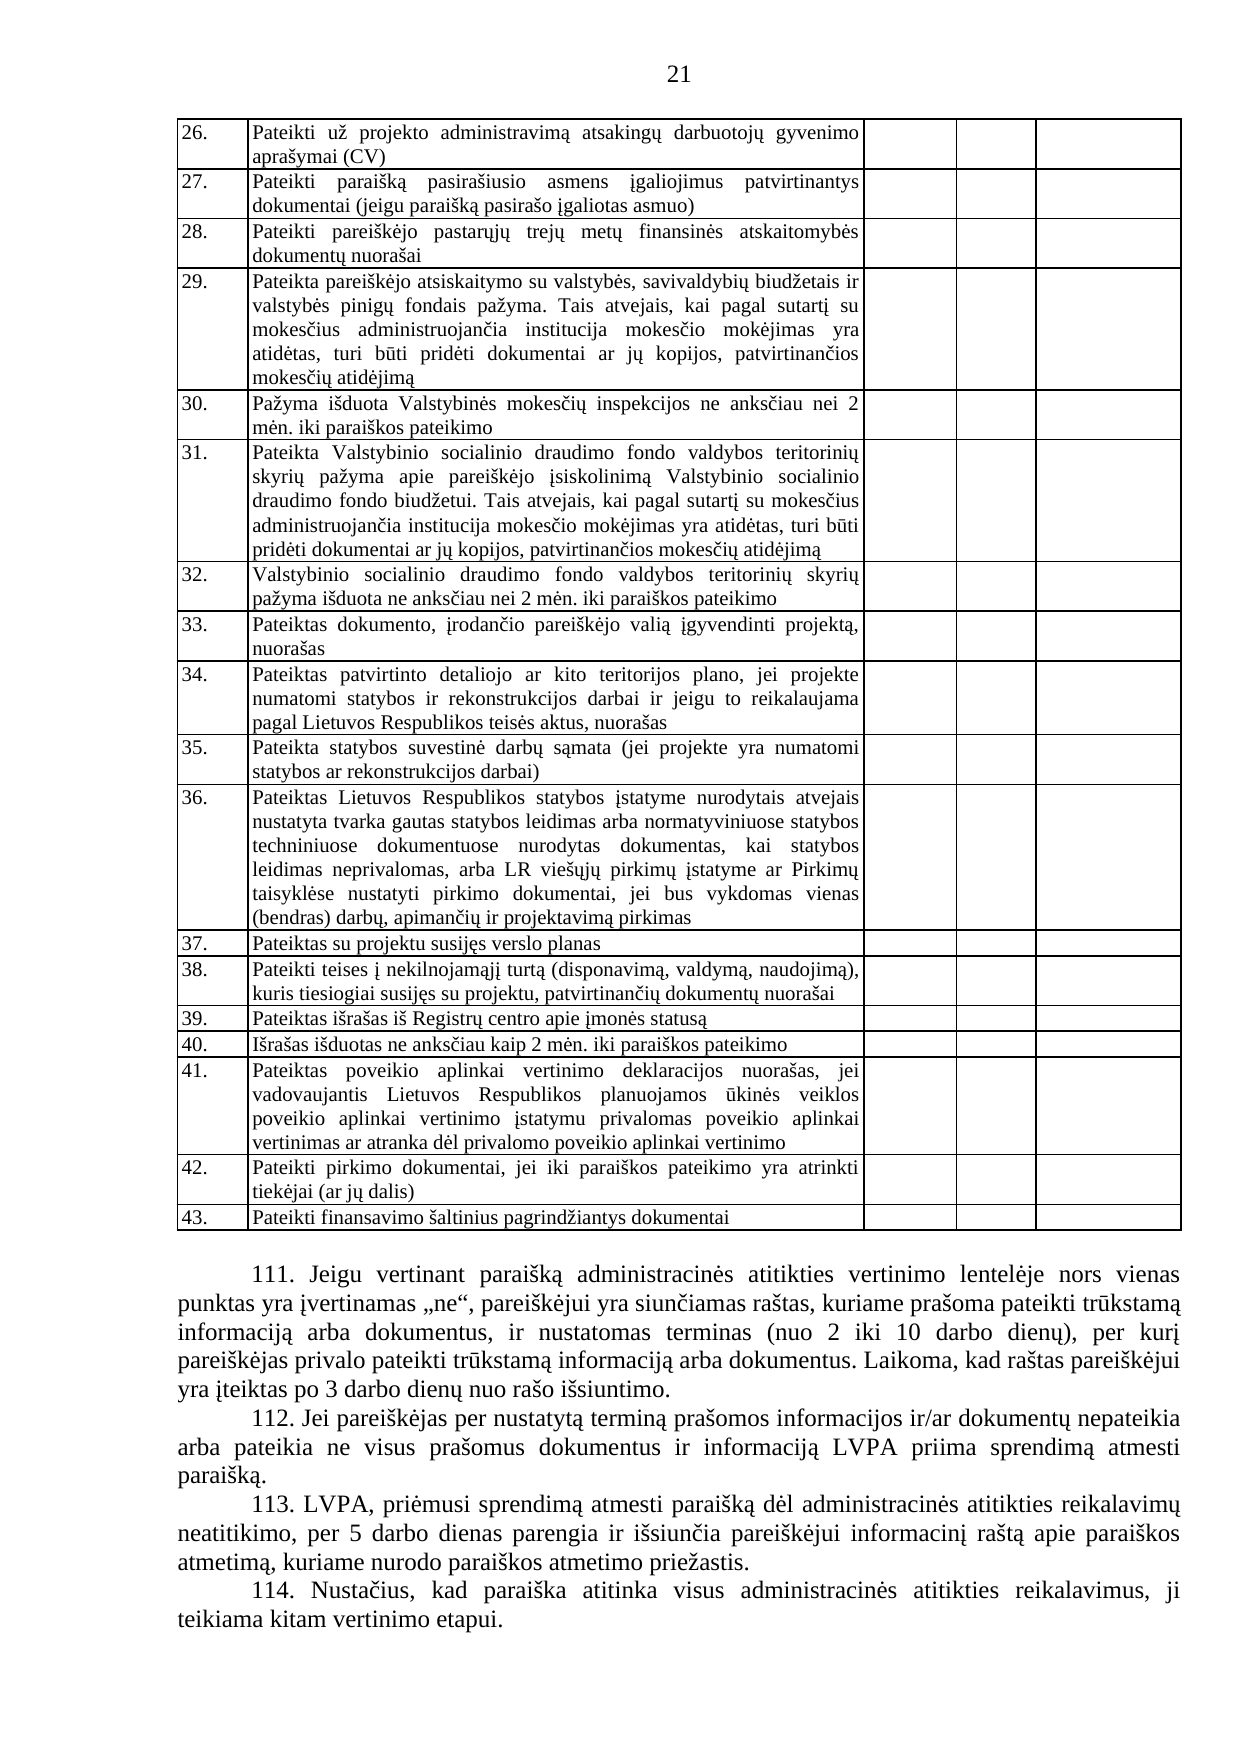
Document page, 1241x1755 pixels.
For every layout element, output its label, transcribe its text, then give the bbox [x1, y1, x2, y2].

text 113. LVPA, priėmusi sprendimą atmesti paraišką dėl administracinės atitikties reikalavimų neatitikimo, per 5 darbo dienas parengia ir išsiunčia pareiškėjui informacinį raštą apie paraiškos atmetimą, kuriame nurodo paraiškos atmetimo priežastis. [177, 1489, 1181, 1576]
table_cell [865, 735, 956, 783]
table_cell [952, 1006, 956, 1030]
table_cell [865, 219, 956, 267]
table_cell [865, 785, 956, 929]
table_cell 42. [178, 1155, 247, 1203]
table_cell [1037, 269, 1180, 389]
table_cell [957, 1205, 961, 1229]
table_cell [957, 120, 1035, 168]
table_cell [957, 662, 1035, 734]
table_cell [865, 170, 956, 217]
table_cell [957, 785, 1035, 929]
table_cell 38. [178, 957, 247, 1005]
table_cell [957, 562, 1035, 610]
table_cell [952, 931, 956, 955]
table_cell [952, 1032, 956, 1056]
table_cell 29. [178, 269, 247, 389]
table_cell 36. [178, 785, 247, 929]
table_cell [1037, 785, 1180, 929]
table_cell [1037, 957, 1180, 1005]
table_cell 31. [178, 440, 247, 561]
table_cell [1037, 612, 1180, 660]
table_cell [957, 612, 1035, 660]
table_cell 41. [178, 1058, 247, 1154]
table_cell [957, 1058, 1035, 1154]
table_cell 34. [178, 662, 247, 734]
table_cell [957, 1032, 961, 1056]
table_cell 27. [178, 170, 247, 217]
table_cell 28. [178, 219, 247, 267]
table_cell [957, 957, 1035, 1005]
table_cell [957, 219, 1035, 267]
table_cell [1037, 219, 1180, 267]
table_cell [865, 957, 956, 1005]
table_cell [1037, 1155, 1180, 1203]
table_cell [865, 120, 956, 168]
table_cell [1037, 170, 1180, 217]
table_cell [957, 735, 1035, 783]
table_cell [865, 440, 956, 561]
table_cell [957, 440, 1035, 561]
table_cell [865, 269, 956, 389]
table_cell [952, 1205, 956, 1229]
table_cell [957, 1006, 961, 1030]
table_cell [1037, 440, 1180, 561]
table_cell 33. [178, 612, 247, 660]
table_cell [957, 269, 1035, 389]
table_cell [1037, 391, 1180, 439]
table_cell [865, 562, 956, 610]
table_cell [957, 170, 1035, 217]
table_cell 32. [178, 562, 247, 610]
table_cell [957, 1155, 1035, 1203]
table_cell [865, 612, 956, 660]
table_cell [1037, 735, 1180, 783]
text 112. Jei pareiškėjas per nustatytą terminą prašomos informacijos ir/ar dokumentų nepateikia arba pateikia ne visus prašomus dokumentus ir informaciją LVPA priima sprendimą atmesti paraišką. [177, 1403, 1181, 1489]
table_cell [1037, 662, 1180, 734]
table_cell [865, 662, 956, 734]
table_cell 35. [178, 735, 247, 783]
text 111. Jeigu vertinant paraišką administracinės atitikties vertinimo lentelėje nors vienas punktas yra įvertinamas „ne“, pareiškėjui yra siunčiamas raštas, kuriame prašoma pateikti trūkstamą informaciją arba dokumentus, ir nustatomas terminas (nuo 2 iki 10 darbo dienų), per kurį pareiškėjas privalo pateikti trūkstamą informaciją arba dokumentus. Laikoma, kad raštas pareiškėjui yra įteiktas po 3 darbo dienų nuo rašo išsiuntimo. [177, 1259, 1181, 1403]
table_cell [957, 391, 1035, 439]
table_cell [957, 931, 961, 955]
table_cell 30. [178, 391, 247, 439]
table_cell [865, 391, 956, 439]
text 114. Nustačius, kad paraiška atitinka visus administracinės atitikties reikalavimus, ji teikiama kitam vertinimo etapui. [177, 1576, 1181, 1633]
table_cell [1037, 562, 1180, 610]
table_cell [1037, 120, 1180, 168]
table_cell [865, 1155, 956, 1203]
table_cell 26. [178, 120, 247, 168]
table_cell [865, 1058, 956, 1154]
table_cell [1037, 1058, 1180, 1154]
